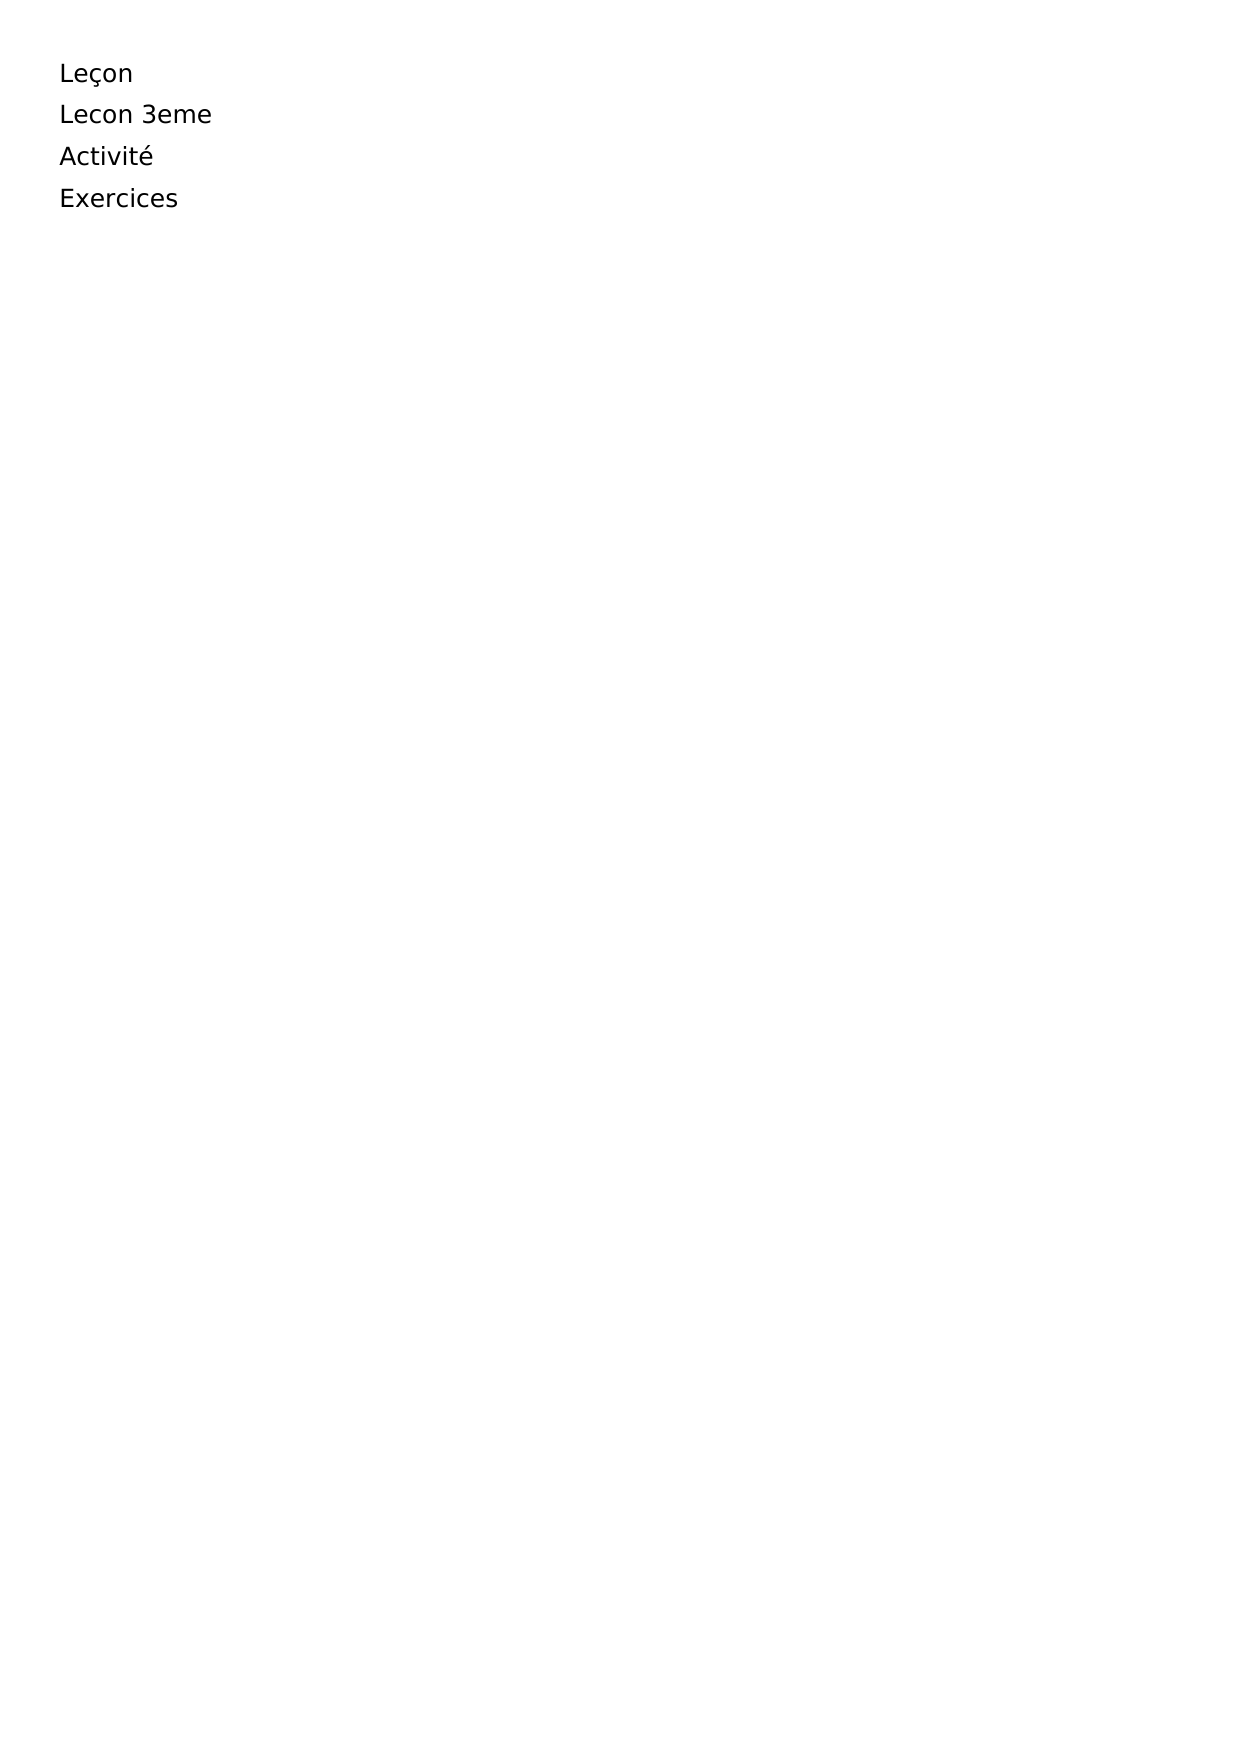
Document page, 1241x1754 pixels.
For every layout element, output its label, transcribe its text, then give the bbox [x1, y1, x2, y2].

text Activité [59, 142, 1181, 172]
text Exercices [59, 184, 1181, 213]
text Leçon [59, 59, 1181, 88]
text Lecon 3eme [59, 101, 1181, 130]
